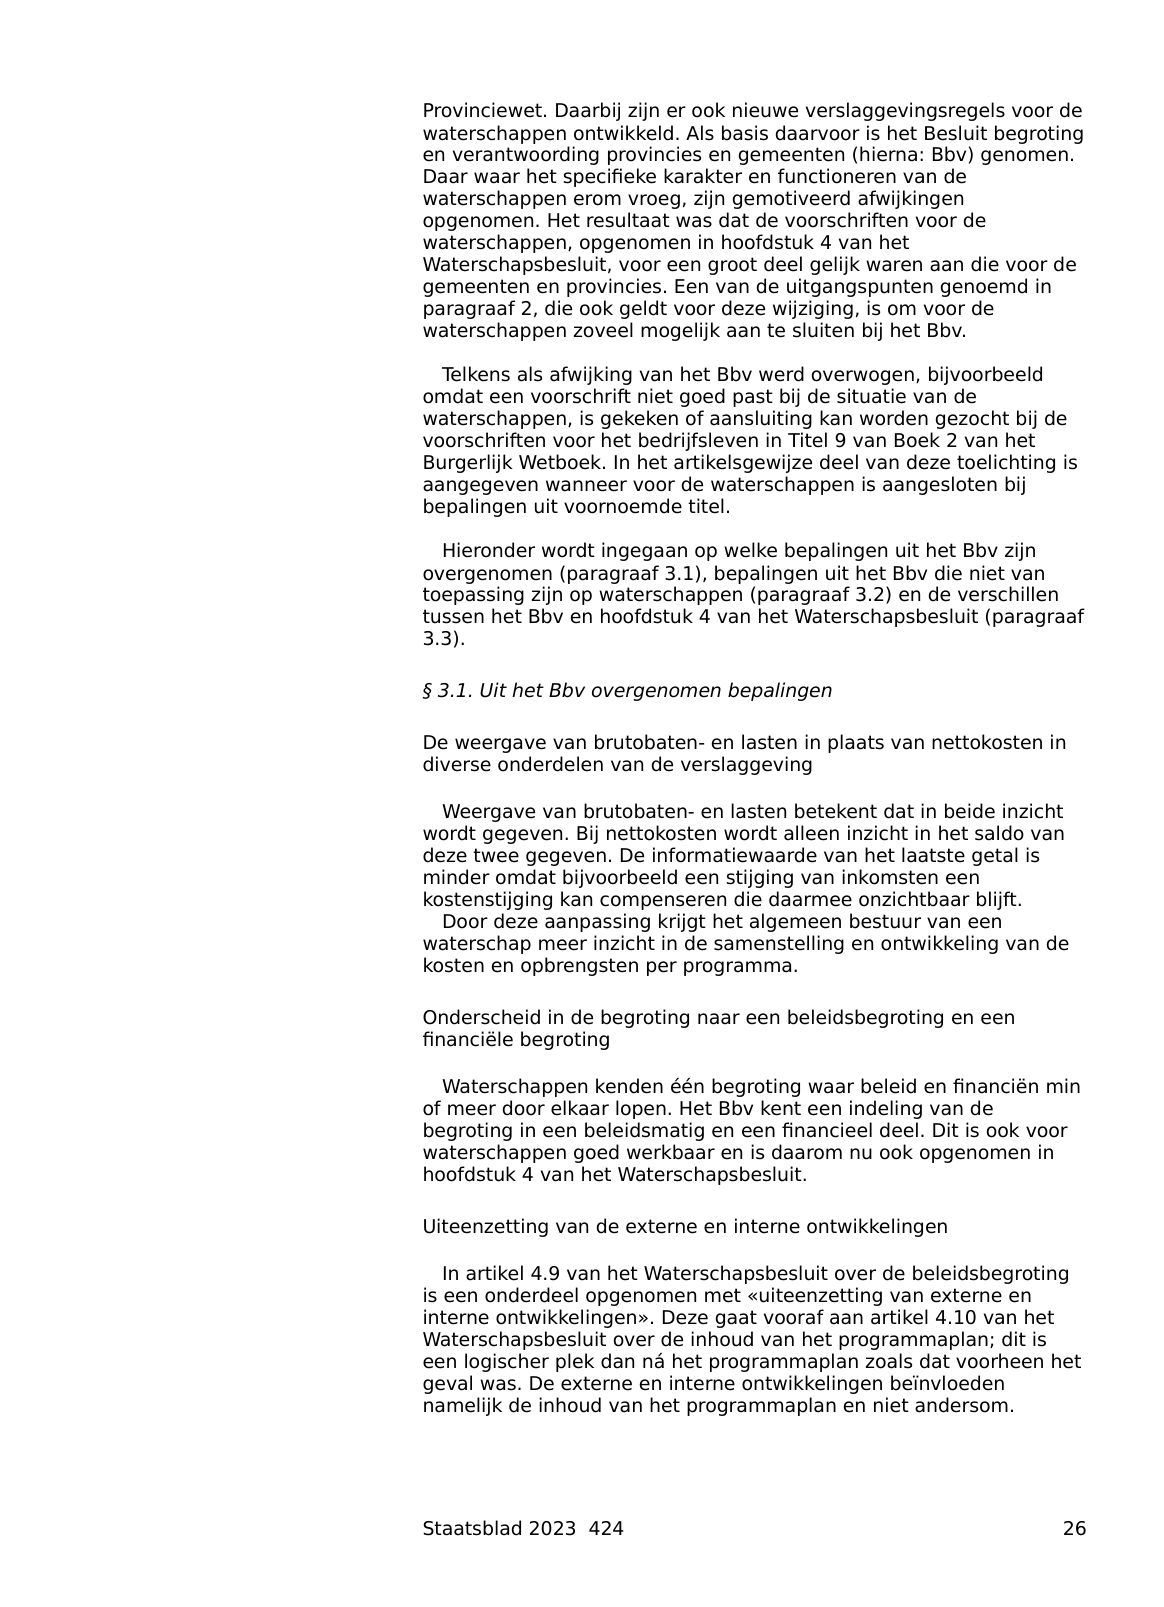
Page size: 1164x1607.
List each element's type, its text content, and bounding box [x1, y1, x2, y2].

text Telkens als afwijking van het Bbv werd overwogen, bijvoorbeeld omdat een voorschrift niet goed past bij de situatie van de waterschappen, is gekeken of aansluiting kan worden gezocht bij de voorschriften voor het bedrijfsleven in Titel 9 van Boek 2 van het Burgerlijk Wetboek. In het artikelsgewijze deel van deze toelichting is aangegeven wanneer voor de waterschappen is aangesloten bij bepalingen uit voornoemde titel. [422, 364, 1087, 518]
text Waterschappen kenden één begroting waar beleid en financiën min of meer door elkaar lopen. Het Bbv kent een indeling van de begroting in een beleidsmatig en een financieel deel. Dit is ook voor waterschappen goed werkbaar en is daarom nu ook opgenomen in hoofdstuk 4 van het Waterschapsbesluit. [422, 1076, 1087, 1186]
text Door deze aanpassing krijgt het algemeen bestuur van een waterschap meer inzicht in de samenstelling en ontwikkeling van de kosten en opbrengsten per programma. [422, 911, 1087, 977]
subtitle De weergave van brutobaten- en lasten in plaats van nettokosten in diverse onderdelen van de verslaggeving [422, 732, 1087, 776]
text In artikel 4.9 van het Waterschapsbesluit over de beleidsbegroting is een onderdeel opgenomen met «uiteenzetting van externe en interne ontwikkelingen». Deze gaat vooraf aan artikel 4.10 van het Waterschapsbesluit over de inhoud van het programmaplan; dit is een logischer plek dan ná het programmaplan zoals dat voorheen het geval was. De externe en interne ontwikkelingen beïnvloeden namelijk de inhoud van het programmaplan en niet andersom. [422, 1263, 1087, 1417]
text Weergave van brutobaten- en lasten betekent dat in beide inzicht wordt gegeven. Bij nettokosten wordt alleen inzicht in het saldo van deze twee gegeven. De informatiewaarde van het laatste getal is minder omdat bijvoorbeeld een stijging van inkomsten een kostenstijging kan compenseren die daarmee onzichtbaar blijft. [422, 801, 1087, 911]
subtitle Onderscheid in de begroting naar een beleidsbegroting en een financiële begroting [422, 1007, 1087, 1051]
text Hieronder wordt ingegaan op welke bepalingen uit het Bbv zijn overgenomen (paragraaf 3.1), bepalingen uit het Bbv die niet van toepassing zijn op waterschappen (paragraaf 3.2) en de verschillen tussen het Bbv en hoofdstuk 4 van het Waterschapsbesluit (paragraaf 3.3). [422, 540, 1087, 650]
text Provinciewet. Daarbij zijn er ook nieuwe verslaggevingsregels voor de waterschappen ontwikkeld. Als basis daarvoor is het Besluit begroting en verantwoording provincies en gemeenten (hierna: Bbv) genomen. Daar waar het specifieke karakter en functioneren van de waterschappen erom vroeg, zijn gemotiveerd afwijkingen opgenomen. Het resultaat was dat de voorschriften voor de waterschappen, opgenomen in hoofdstuk 4 van het Waterschapsbesluit, voor een groot deel gelijk waren aan die voor de gemeenten en provincies. Een van de uitgangspunten genoemd in paragraaf 2, die ook geldt voor deze wijziging, is om voor de waterschappen zoveel mogelijk aan te sluiten bij het Bbv. [422, 100, 1087, 342]
subtitle § 3.1. Uit het Bbv overgenomen bepalingen [422, 680, 1087, 702]
subtitle Uiteenzetting van de externe en interne ontwikkelingen [422, 1216, 1087, 1238]
